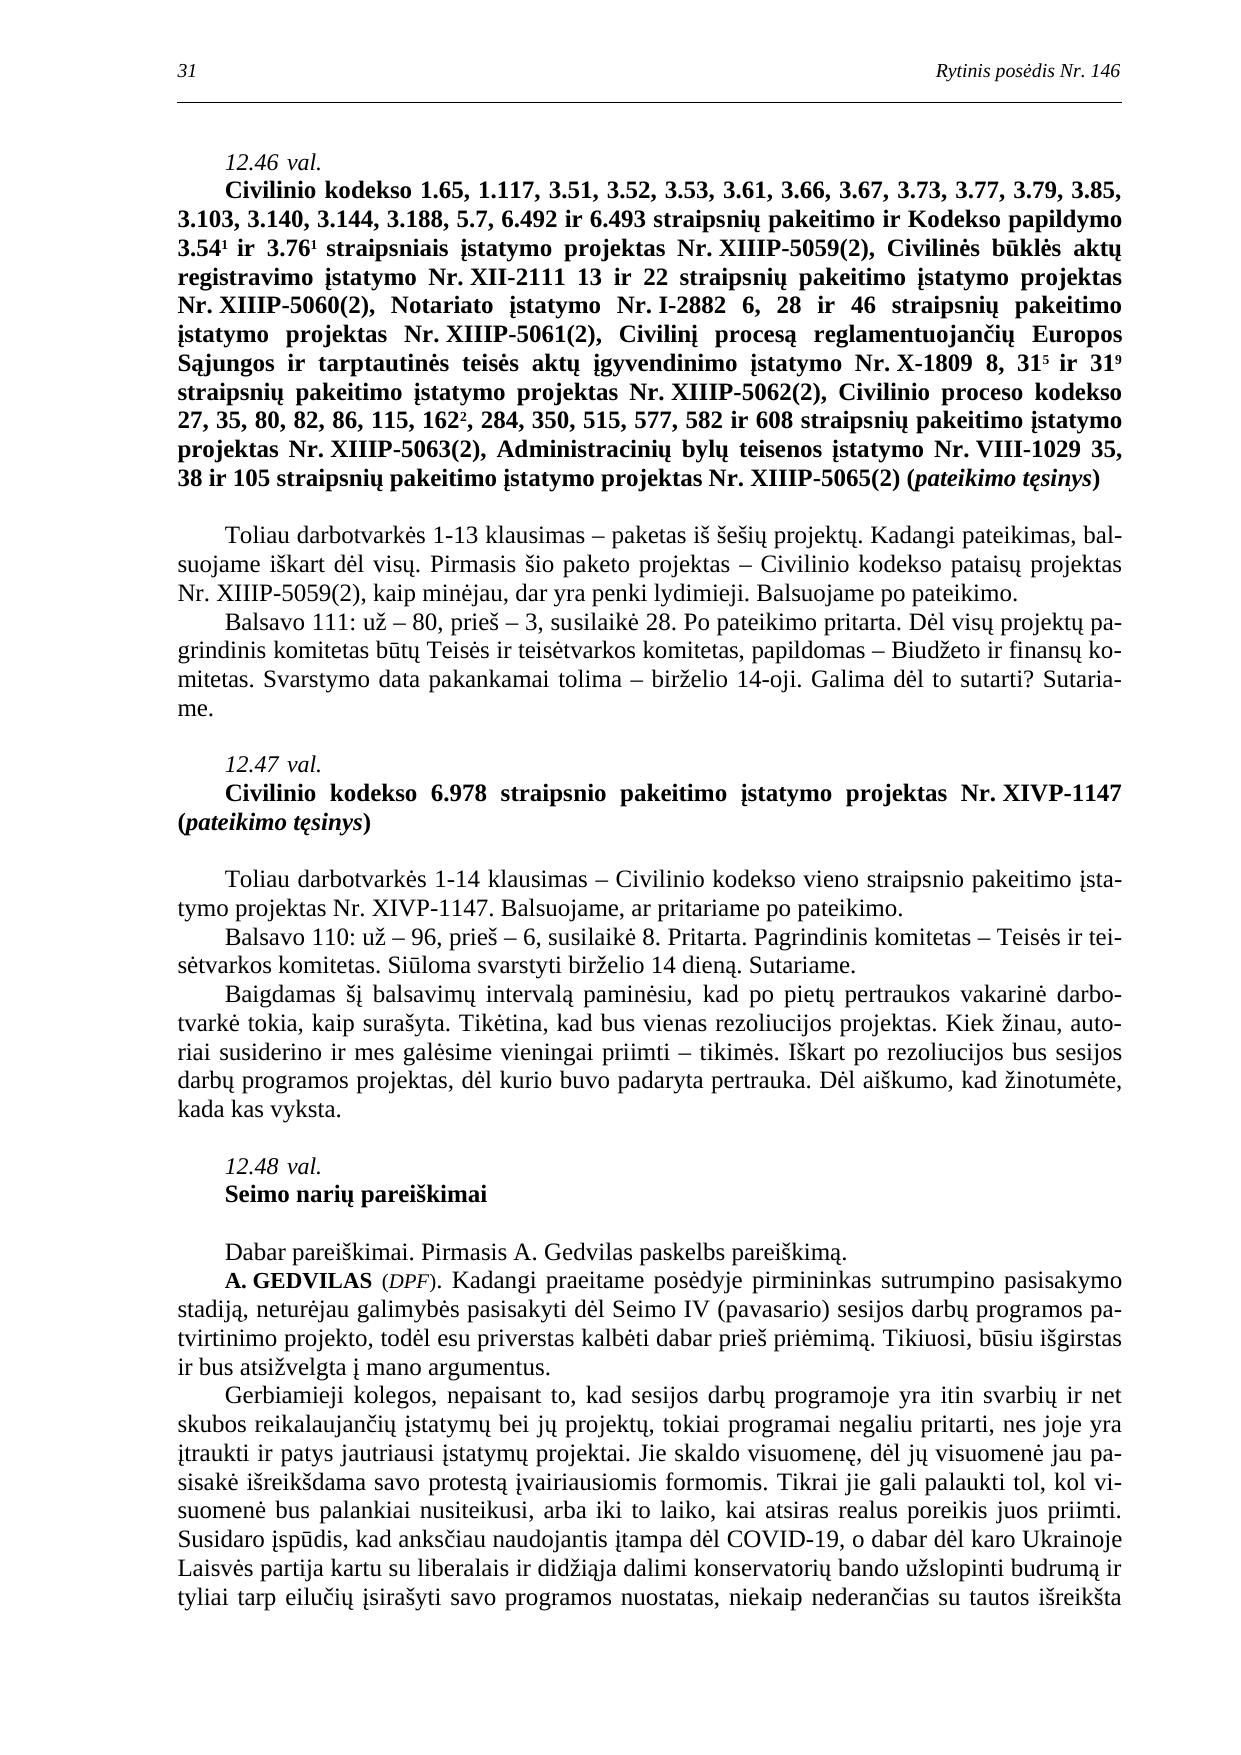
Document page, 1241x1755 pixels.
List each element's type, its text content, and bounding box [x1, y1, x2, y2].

text 12.48 val. [224, 1152, 1122, 1179]
text To­liau dar­bo­tvarkės 1-14 klau­si­mas – Ci­vi­li­nio ko­dek­so vie­no straips­nio pa­kei­ti­mo įsta­ty­mo pro­jek­tas Nr. XIVP-1147. Bal­suo­ja­me, ar pri­ta­ria­me po pa­tei­ki­mo. [177, 864, 1122, 922]
text Sei­mo na­rių pa­reiš­ki­mai [177, 1179, 1122, 1208]
text Bal­sa­vo 110: už – 96, prieš – 6, su­si­lai­kė 8. Pri­tar­ta. Pa­grin­di­nis ko­mi­te­tas – Tei­sės ir tei­sėt­var­kos ko­mi­te­tas. Siū­lo­ma svars­ty­ti bir­že­lio 14 die­ną. Su­ta­ria­me. [177, 922, 1122, 979]
text A. GEDVILAS (DPF). Ka­dan­gi pra­ei­ta­me po­sė­dy­je pir­mi­nin­kas su­trum­pi­no pa­si­sa­ky­mo sta­di­ją, ne­tu­rė­jau ga­li­my­bės pa­si­sa­ky­ti dėl Sei­mo IV (pa­va­sa­rio) se­si­jos dar­bų pro­gra­mos pa­tvir­ti­ni­mo pro­jek­to, to­dėl esu pri­vers­tas kal­bė­ti da­bar prieš pri­ėmi­mą. Ti­kiuo­si, bū­siu iš­girs­tas ir bus at­si­žvelg­ta į ma­no ar­gu­men­tus. [177, 1266, 1122, 1381]
text 12.47 val. [224, 750, 1122, 778]
text Bal­sa­vo 111: už – 80, prieš – 3, su­si­lai­kė 28. Po pa­tei­ki­mo pri­tar­ta. Dėl vi­sų pro­jek­tų pa­grin­di­nis ko­mi­te­tas bū­tų Tei­sės ir tei­sėt­var­kos ko­mi­te­tas, pa­pil­do­mas – Biu­dže­to ir fi­nan­sų ko­mi­te­tas. Svars­ty­mo da­ta pa­kan­ka­mai to­li­ma – bir­že­lio 14-oji. Ga­li­ma dėl to su­tar­ti? Su­ta­ria­me. [177, 607, 1122, 722]
text 12.46 val. [224, 148, 1122, 175]
text Ger­bia­mie­ji ko­le­gos, ne­pai­sant to, kad se­si­jos dar­bų pro­gra­mo­je yra itin svar­bių ir net sku­bos rei­ka­lau­jan­čių įsta­ty­mų bei jų pro­jek­tų, to­kiai pro­gra­mai ne­ga­liu pri­tar­ti, nes jo­je yra įtrauk­ti ir pa­tys jaut­riau­si įsta­ty­mų pro­jek­tai. Jie skal­do vi­suo­me­nę, dėl jų vi­suo­me­nė jau pa­sisa­kė iš­reikš­da­ma sa­vo pro­tes­tą įvai­riau­sio­mis for­mo­mis. Tik­rai jie ga­li pa­lauk­ti tol, kol vi­suo­me­nė bus pa­lan­kiai nu­si­tei­ku­si, ar­ba iki to lai­ko, kai at­si­ras re­a­lus po­rei­kis juos pri­im­ti. Su­si­da­ro įspū­dis, kad anks­čiau nau­do­jan­tis įtam­pa dėl COVID-19, o da­bar dėl ka­ro Uk­rai­no­je Lais­vės par­ti­ja kar­tu su li­be­ra­lais ir di­dži­ą­ja da­li­mi kon­ser­va­to­rių ban­do už­slo­pin­ti bud­ru­mą ir ty­liai tarp ei­lu­čių įsi­ra­šy­ti sa­vo pro­gra­mos nuo­sta­tas, nie­kaip ne­de­ran­čias su tau­tos iš­reikš­ta [177, 1381, 1122, 1611]
text Baig­da­mas šį bal­sa­vi­mų in­ter­va­lą pa­mi­nė­siu, kad po pie­tų per­trau­kos va­ka­ri­nė dar­bo­tvarkė to­kia, kaip su­ra­šy­ta. Ti­kė­ti­na, kad bus vie­nas re­zo­liu­ci­jos pro­jek­tas. Kiek ži­nau, au­to­riai su­si­de­ri­no ir mes ga­lė­si­me vie­nin­gai pri­im­ti – ti­ki­mės. Iš­kart po re­zo­liu­ci­jos bus se­si­jos dar­bų pro­gra­mos pro­jek­tas, dėl ku­rio bu­vo pa­da­ry­ta per­trau­ka. Dėl aiš­ku­mo, kad ži­no­tu­mė­te, ka­da kas vyks­ta. [177, 979, 1122, 1123]
text Da­bar pa­reiš­ki­mai. Pir­ma­sis A. Ged­vi­las pa­skelbs pa­reiš­ki­mą. [177, 1237, 1122, 1266]
text Ci­vi­li­nio ko­dek­so 1.65, 1.117, 3.51, 3.52, 3.53, 3.61, 3.66, 3.67, 3.73, 3.77, 3.79, 3.85, 3.103, 3.140, 3.144, 3.188, 5.7, 6.492 ir 6.493 straips­nių pa­kei­ti­mo ir Ko­dek­so pa­pil­dy­mo 3.541 ir 3.761 straips­niais įsta­ty­mo pro­jek­tas Nr. XIIIP-5059(2), Ci­vi­li­nės būk­lės ak­tų regist­ra­vi­mo įsta­ty­mo Nr. XII-2111 13 ir 22 straips­nių pa­kei­ti­mo įsta­ty­mo pro­jek­tas Nr. XIIIP-5060(2), No­ta­ria­to įsta­ty­mo Nr. I-2882 6, 28 ir 46 straips­nių pa­kei­ti­mo įstatymo pro­jek­tas Nr. XIIIP-5061(2), Ci­vi­li­nį pro­ce­są reg­la­men­tuo­jan­čių Eu­ro­pos Sąjun­gos ir tarp­tau­ti­nės tei­sės ak­tų įgy­ven­di­ni­mo įsta­ty­mo Nr. X-1809 8, 315 ir 319 straips­nių pa­kei­ti­mo įsta­ty­mo pro­jek­tas Nr. XIIIP-5062(2), Ci­vi­li­nio pro­ce­so ko­dek­so 27, 35, 80, 82, 86, 115, 1622, 284, 350, 515, 577, 582 ir 608 straips­nių pa­kei­ti­mo įsta­ty­mo pro­jek­tas Nr. XIIIP-5063(2), Ad­mi­nist­ra­ci­nių by­lų tei­se­nos įsta­ty­mo Nr. VIII-1029 35, 38 ir 105 straips­nių pa­kei­ti­mo įsta­ty­mo pro­jek­tas Nr. XIIIP-5065(2) (pa­tei­ki­mo tę­si­nys) [177, 175, 1122, 492]
text Ci­vi­li­nio ko­dek­so 6.978 straips­nio pa­kei­ti­mo įsta­ty­mo pro­jek­tas Nr. XIVP-1147 (patei­ki­mo tę­si­nys) [177, 778, 1122, 835]
text To­liau dar­bo­tvarkės 1-13 klau­si­mas – pa­ke­tas iš še­šių pro­jek­tų. Ka­dan­gi pa­tei­ki­mas, bal­suo­ja­me iš­kart dėl vi­sų. Pir­ma­sis šio pa­ke­to pro­jek­tas – Ci­vi­li­nio ko­dek­so pa­tai­sų pro­jek­tas Nr. XIIIP-5059(2), kaip mi­nė­jau, dar yra pen­ki ly­di­mie­ji. Bal­suo­ja­me po pa­tei­ki­mo. [177, 520, 1122, 607]
